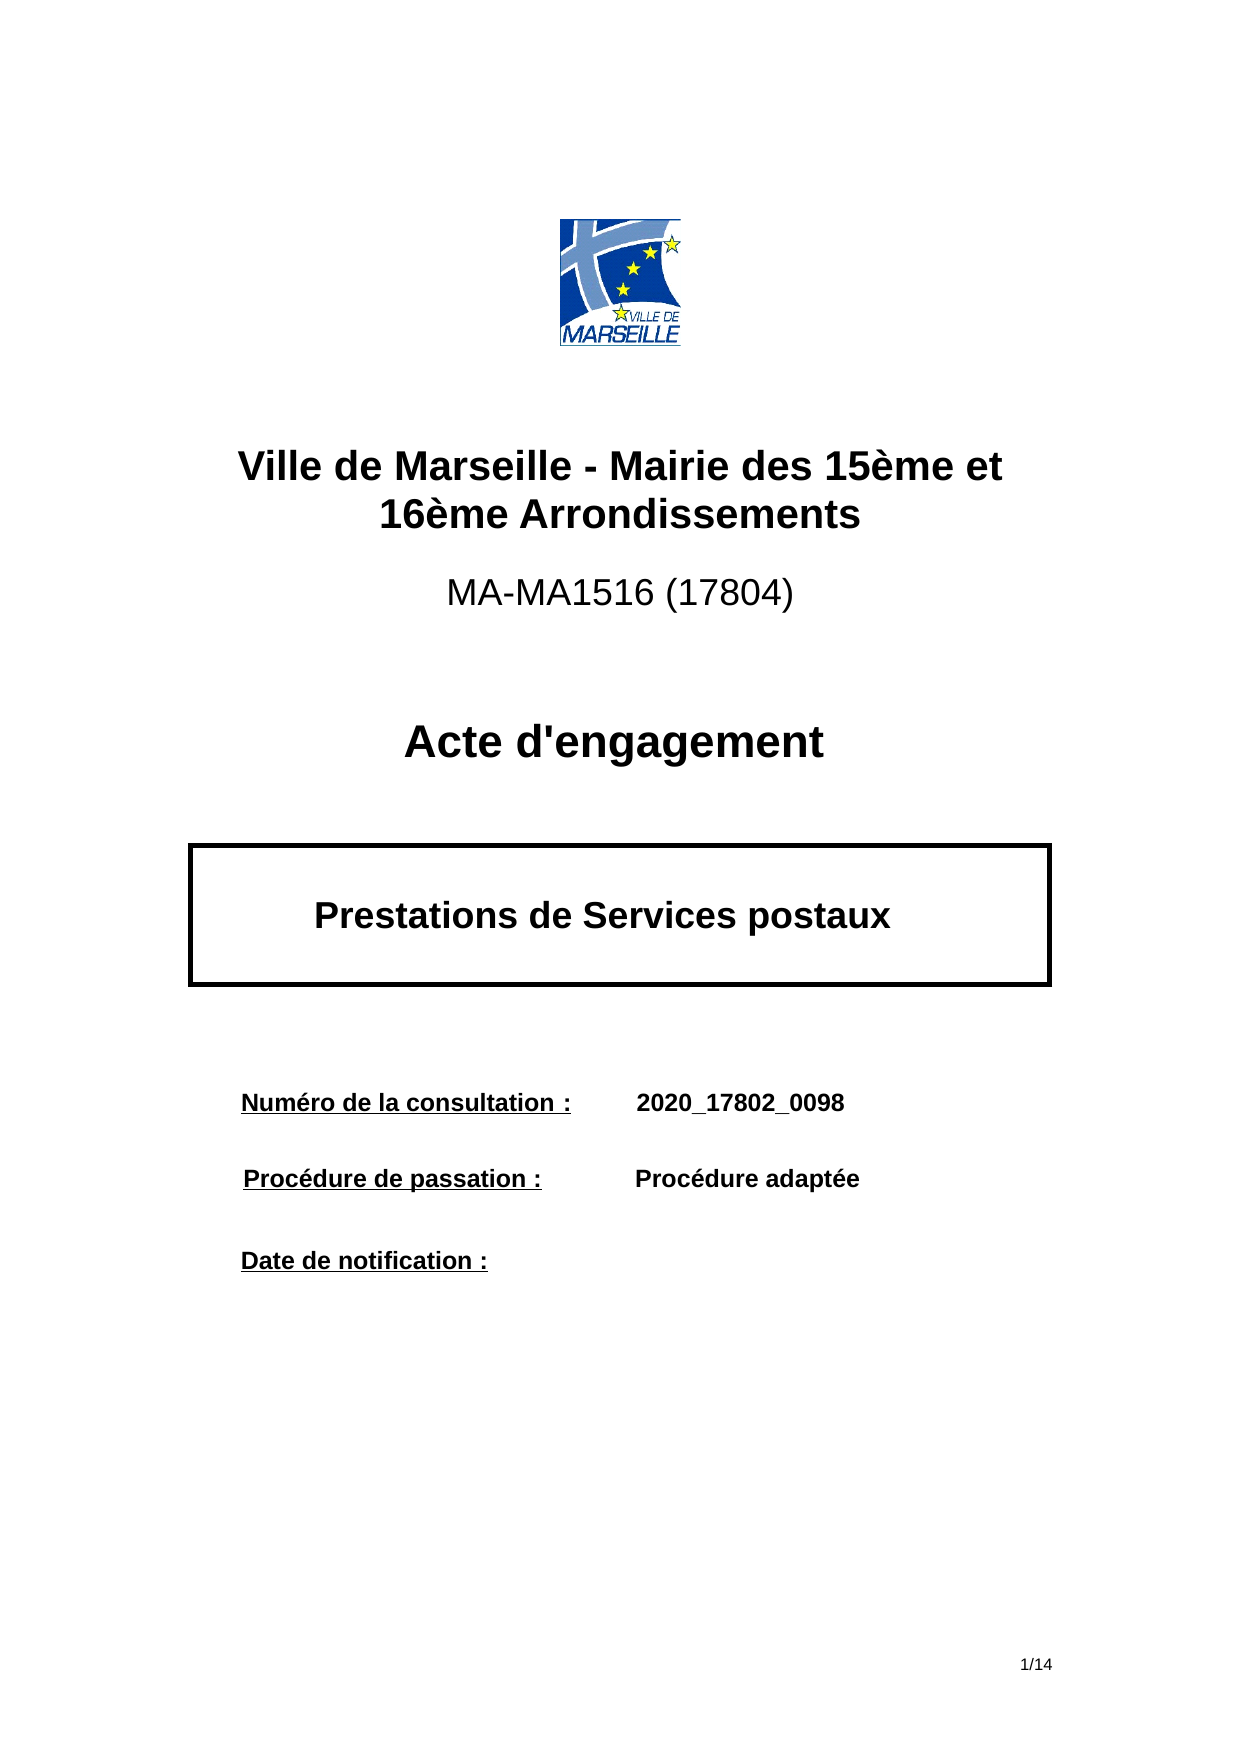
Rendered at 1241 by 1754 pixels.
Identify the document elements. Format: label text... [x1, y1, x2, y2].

text Ville de Marseille - Mairie des 15ème et 16ème Arrondissements [188, 441, 1052, 537]
text Acte d'engagement [188, 714, 1052, 767]
text Prestations de Services postaux [193, 886, 1047, 936]
text MA-MA1516 (17804) [188, 571, 1052, 614]
text Procédure de passation : Procédure adaptée [243, 1164, 1052, 1193]
text Date de notification : [241, 1246, 1052, 1274]
text Numéro de la consultation : 2020_17802_0098 [241, 1088, 1052, 1116]
